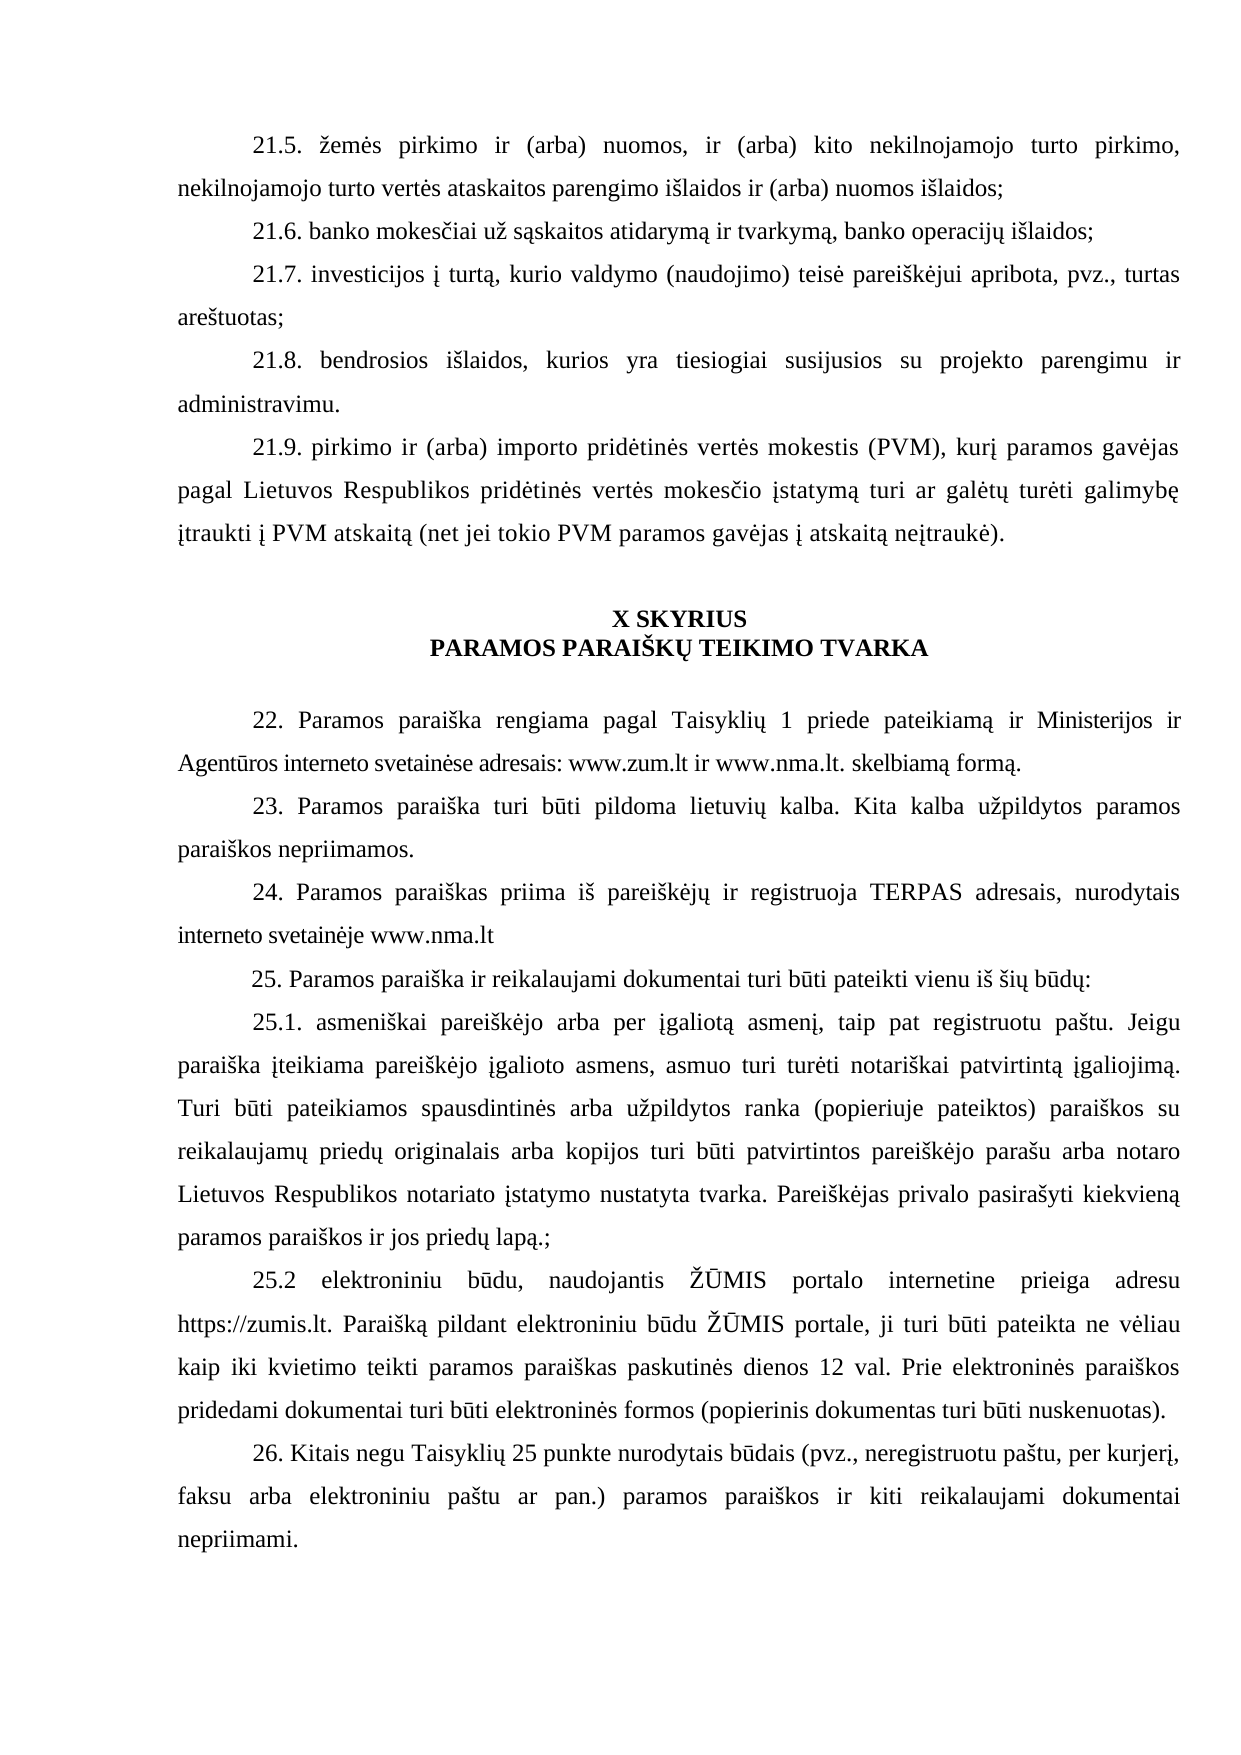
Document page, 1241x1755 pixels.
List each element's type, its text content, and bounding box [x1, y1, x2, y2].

text 21.9. pirkimo ir (arba) importo pridėtinės vertės mokestis (PVM), kurį paramos gavėjas pagal Lietuvos Respublikos pridėtinės vertės mokesčio įstatymą turi ar galėtų turėti galimybę įtraukti į PVM atskaitą (net jei tokio PVM paramos gavėjas į atskaitą neįtraukė). [177, 432, 1181, 547]
text 25.1. asmeniškai pareiškėjo arba per įgaliotą asmenį, taip pat registruotu paštu. Jeigu paraiška įteikiama pareiškėjo įgalioto asmens, asmuo turi turėti notariškai patvirtintą įgaliojimą. Turi būti pateikiamos spausdintinės arba užpildytos ranka (popieriuje pateiktos) paraiškos su reikalaujamų priedų originalais arba kopijos turi būti patvirtintos pareiškėjo parašu arba notaro Lietuvos Respublikos notariato įstatymo nustatyta tvarka. Pareiškėjas privalo pasirašyti kiekvieną paramos paraiškos ir jos priedų lapą.; [177, 1007, 1181, 1251]
text 26. Kitais negu Taisyklių 25 punkte nurodytais būdais (pvz., neregistruotu paštu, per kurjerį, faksu arba elektroniniu paštu ar pan.) paramos paraiškos ir kiti reikalaujami dokumentai nepriimami. [177, 1438, 1181, 1553]
text 25. Paramos paraiška ir reikalaujami dokumentai turi būti pateikti vienu iš šių būdų: [177, 964, 1181, 992]
text 21.8. bendrosios išlaidos, kurios yra tiesiogiai susijusios su projekto parengimu ir administravimu. [177, 346, 1181, 417]
text 23. Paramos paraiška turi būti pildoma lietuvių kalba. Kita kalba užpildytos paramos paraiškos nepriimamos. [177, 791, 1181, 863]
text 25.2 elektroniniu būdu, naudojantis ŽŪMIS portalo internetine prieiga adresu https://zumis.lt. Paraišką pildant elektroniniu būdu ŽŪMIS portale, ji turi būti pateikta ne vėliau kaip iki kvietimo teikti paramos paraiškas paskutinės dienos 12 val. Prie elektroninės paraiškos pridedami dokumentai turi būti elektroninės formos (popierinis dokumentas turi būti nuskenuotas). [177, 1266, 1181, 1424]
text PARAMOS PARAIŠKŲ TEIKIMO TVARKA [177, 633, 1181, 662]
text X SKYRIUS [177, 604, 1181, 633]
text 22. Paramos paraiška rengiama pagal Taisyklių 1 priede pateikiamą ir Ministerijos ir Agentūros interneto svetainėse adresais: www.zum.lt ir www.nma.lt. skelbiamą formą. [177, 705, 1181, 777]
text 21.7. investicijos į turtą, kurio valdymo (naudojimo) teisė pareiškėjui apribota, pvz., turtas areštuotas; [177, 259, 1181, 331]
text 21.5. žemės pirkimo ir (arba) nuomos, ir (arba) kito nekilnojamojo turto pirkimo, nekilnojamojo turto vertės ataskaitos parengimo išlaidos ir (arba) nuomos išlaidos; [177, 130, 1181, 202]
text 21.6. banko mokesčiai už sąskaitos atidarymą ir tvarkymą, banko operacijų išlaidos; [177, 216, 1181, 245]
text 24. Paramos paraiškas priima iš pareiškėjų ir registruoja TERPAS adresais, nurodytais interneto svetainėje www.nma.lt [177, 877, 1181, 949]
